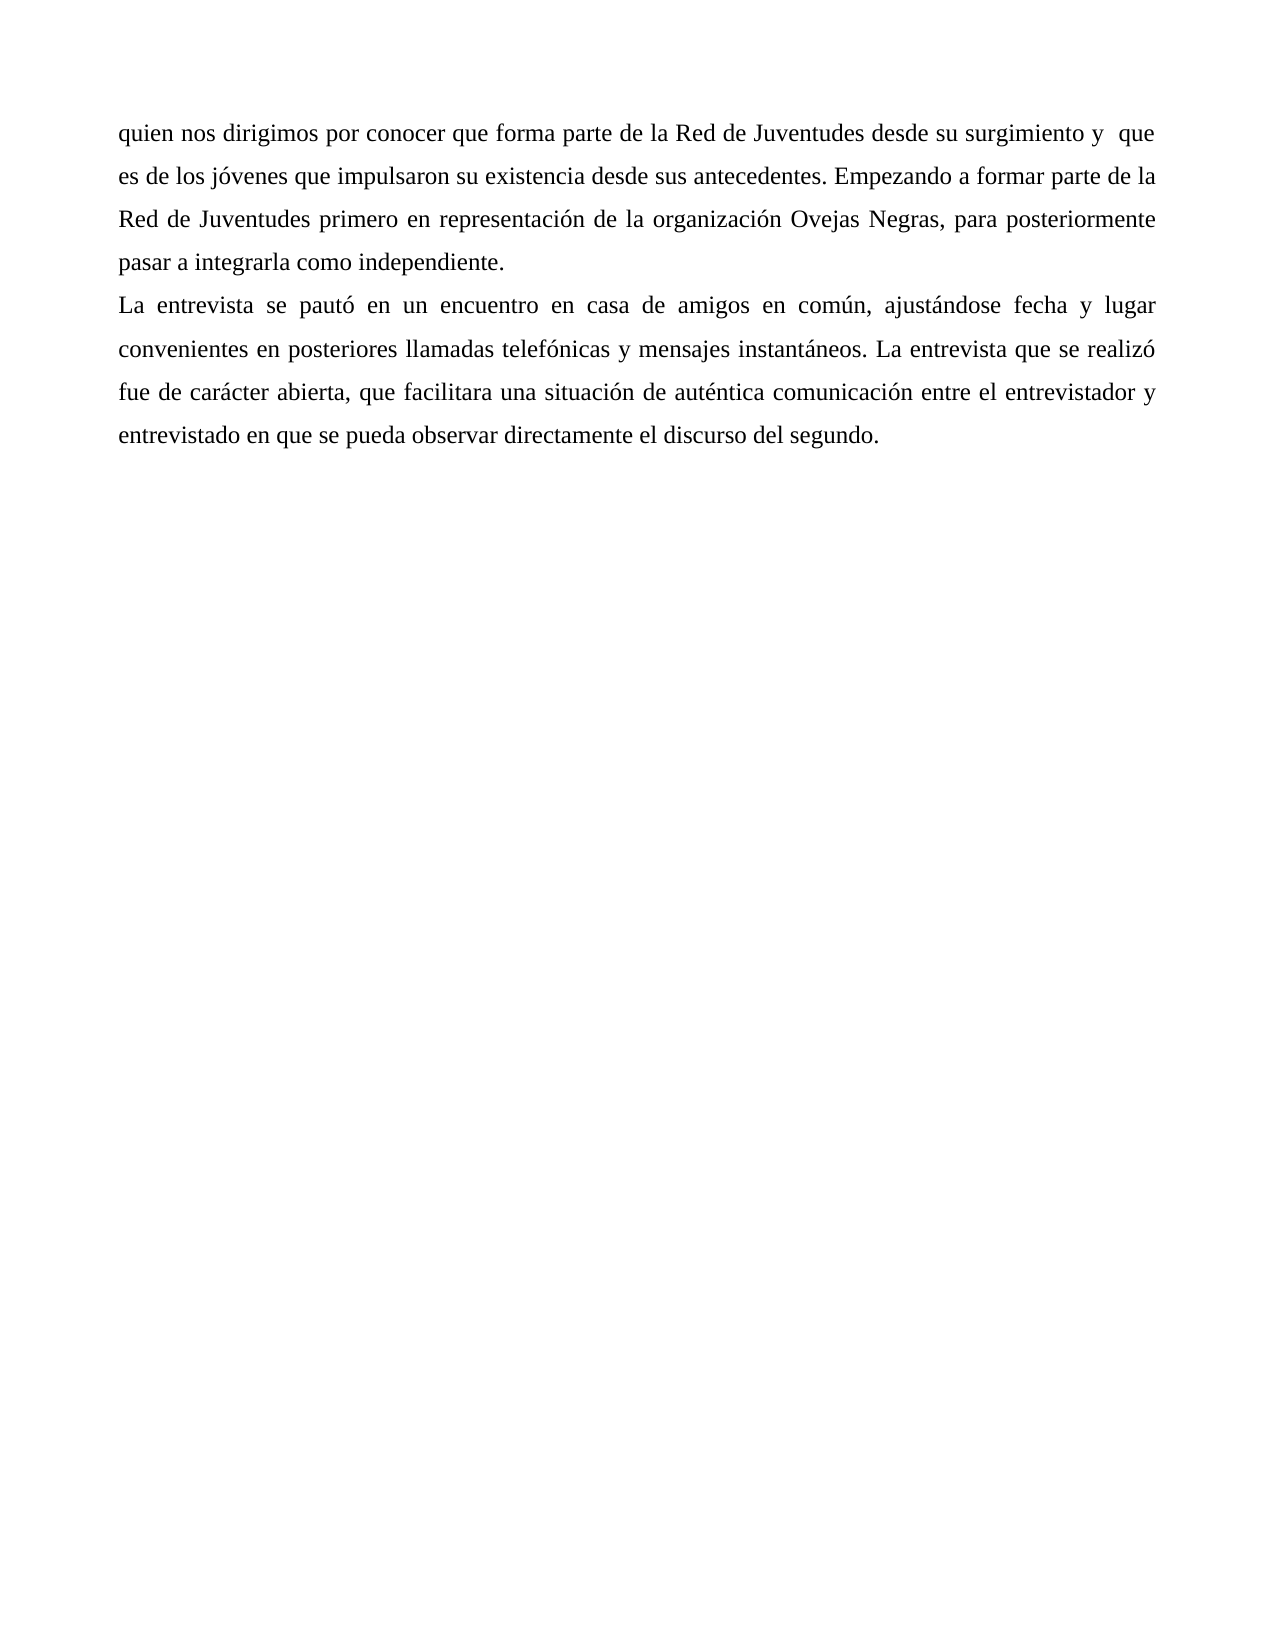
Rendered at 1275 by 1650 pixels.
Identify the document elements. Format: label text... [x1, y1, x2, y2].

text quien nos dirigimos por conocer que forma parte de la Red de Juventudes desde su surgimiento y que es de los jóvenes que impulsaron su existencia desde sus antecedentes. Empezando a formar parte de la Red de Juventudes primero en representación de la organización Ovejas Negras, para posteriormente pasar a integrarla como independiente. [118, 118, 1157, 276]
text La entrevista se pautó en un encuentro en casa de amigos en común, ajustándose fecha y lugar convenientes en posteriores llamadas telefónicas y mensajes instantáneos. La entrevista que se realizó fue de carácter abierta, que facilitara una situación de auténtica comunicación entre el entrevistador y entrevistado en que se pueda observar directamente el discurso del segundo. [118, 291, 1157, 449]
